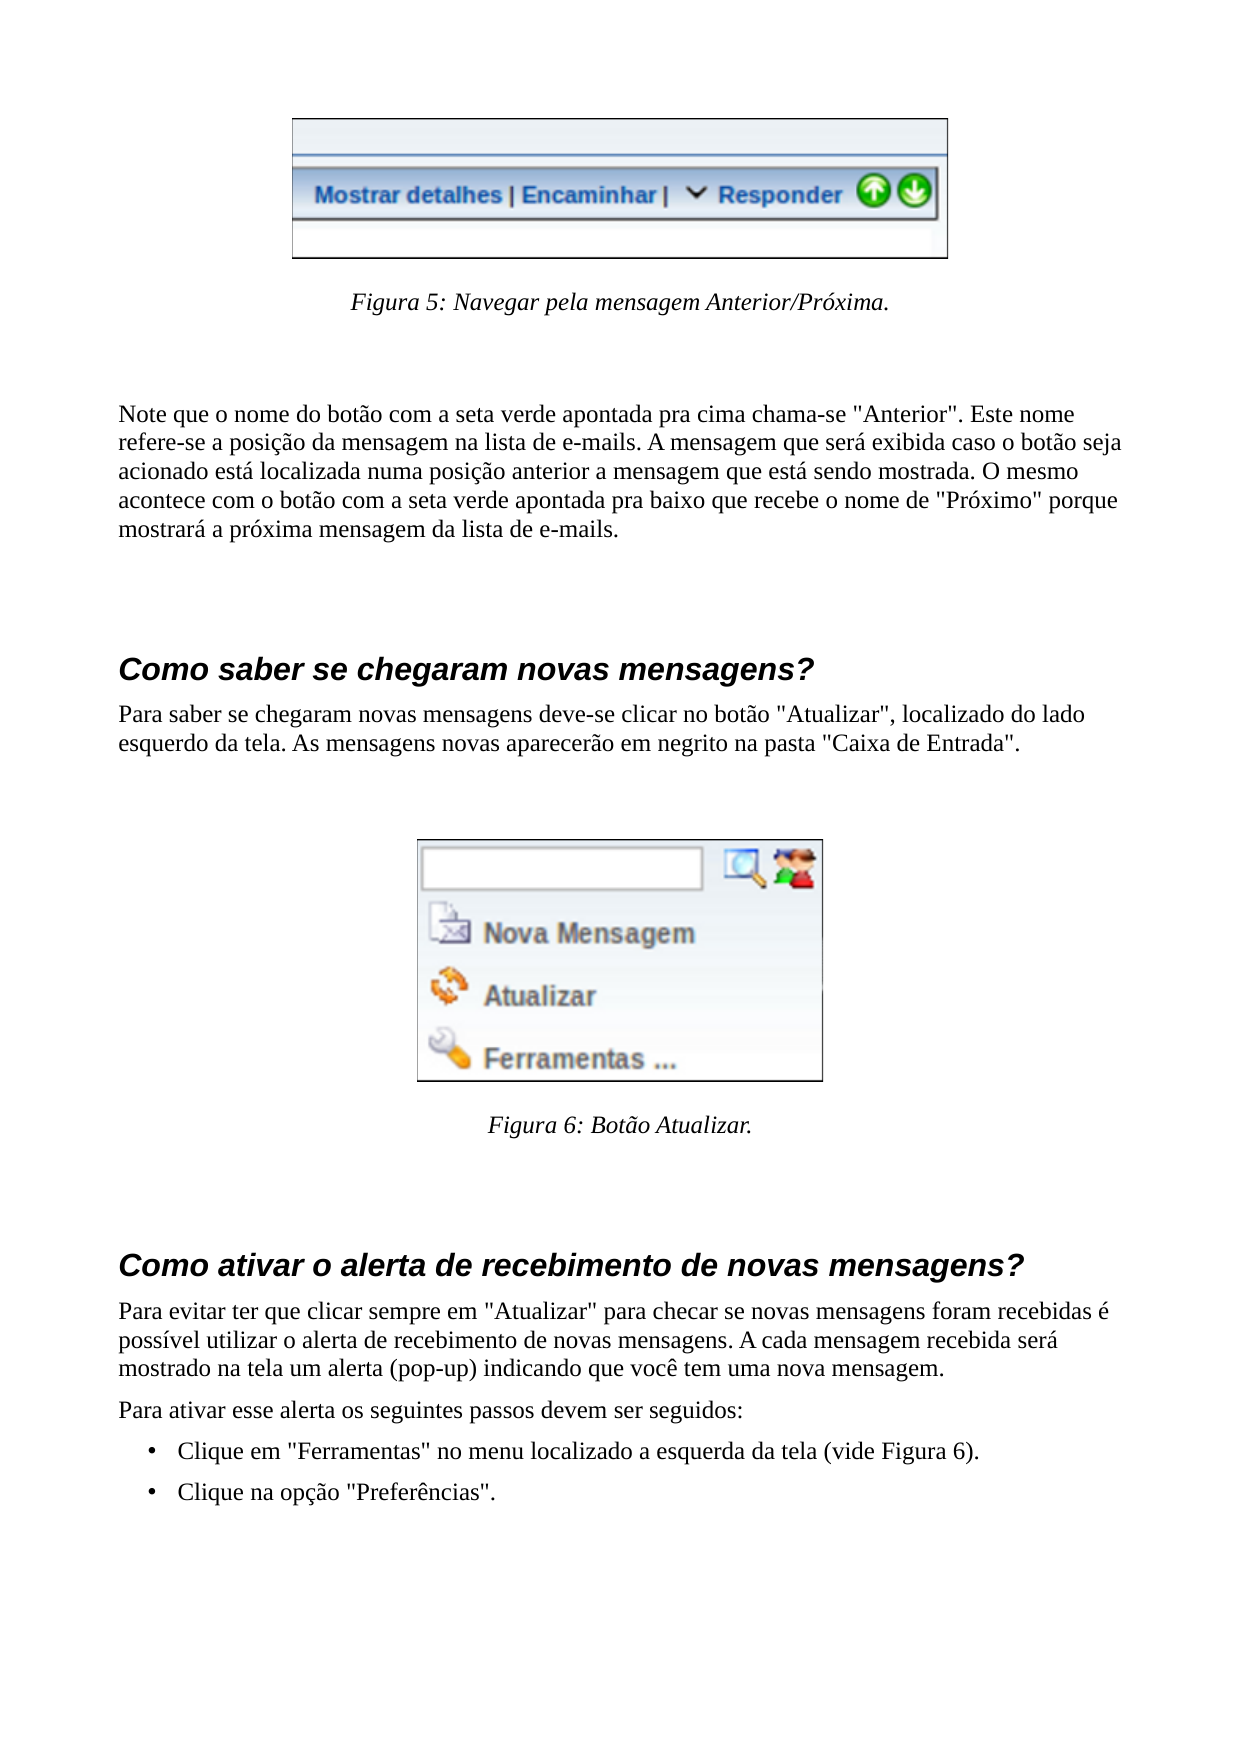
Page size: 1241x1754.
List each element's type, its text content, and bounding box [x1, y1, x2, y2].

subtitle Como saber se chegaram novas mensagens? [118, 650, 1122, 687]
text Figura 6: Botão Atualizar. [118, 839, 1122, 1139]
text Para saber se chegaram novas mensagens deve-se clicar no botão "Atualizar", localizado do lado esquerdo da tela. As mensagens novas aparecerão em negrito na pasta "Caixa de Entrada". [118, 699, 1122, 757]
text Para evitar ter que clicar sempre em "Atualizar" para checar se novas mensagens foram recebidas é possível utilizar o alerta de recebimento de novas mensagens. A cada mensagem recebida será mostrado na tela um alerta (pop-up) indicando que você tem uma nova mensagem. [118, 1296, 1122, 1382]
picture [292, 118, 949, 259]
text Note que o nome do botão com a seta verde apontada pra cima chama-se "Anterior". Este nome refere-se a posição da mensagem na lista de e-mails. A mensagem que será exibida caso o botão seja acionado está localizada numa posição anterior a mensagem que está sendo mostrada. O mesmo acontece com o botão com a seta verde apontada pra baixo que recebe o nome de "Próximo" porque mostrará a próxima mensagem da lista de e-mails. [118, 399, 1122, 542]
text Figura 5: Navegar pela mensagem Anterior/Próxima. [118, 118, 1122, 316]
list Clique em "Ferramentas" no menu localizado a esquerda da tela (vide Figura 6). [148, 1436, 1122, 1465]
picture [417, 839, 824, 1082]
list Clique na opção "Preferências". [148, 1477, 1122, 1506]
text Para ativar esse alerta os seguintes passos devem ser seguidos: [118, 1395, 1122, 1423]
subtitle Como ativar o alerta de recebimento de novas mensagens? [118, 1247, 1122, 1283]
